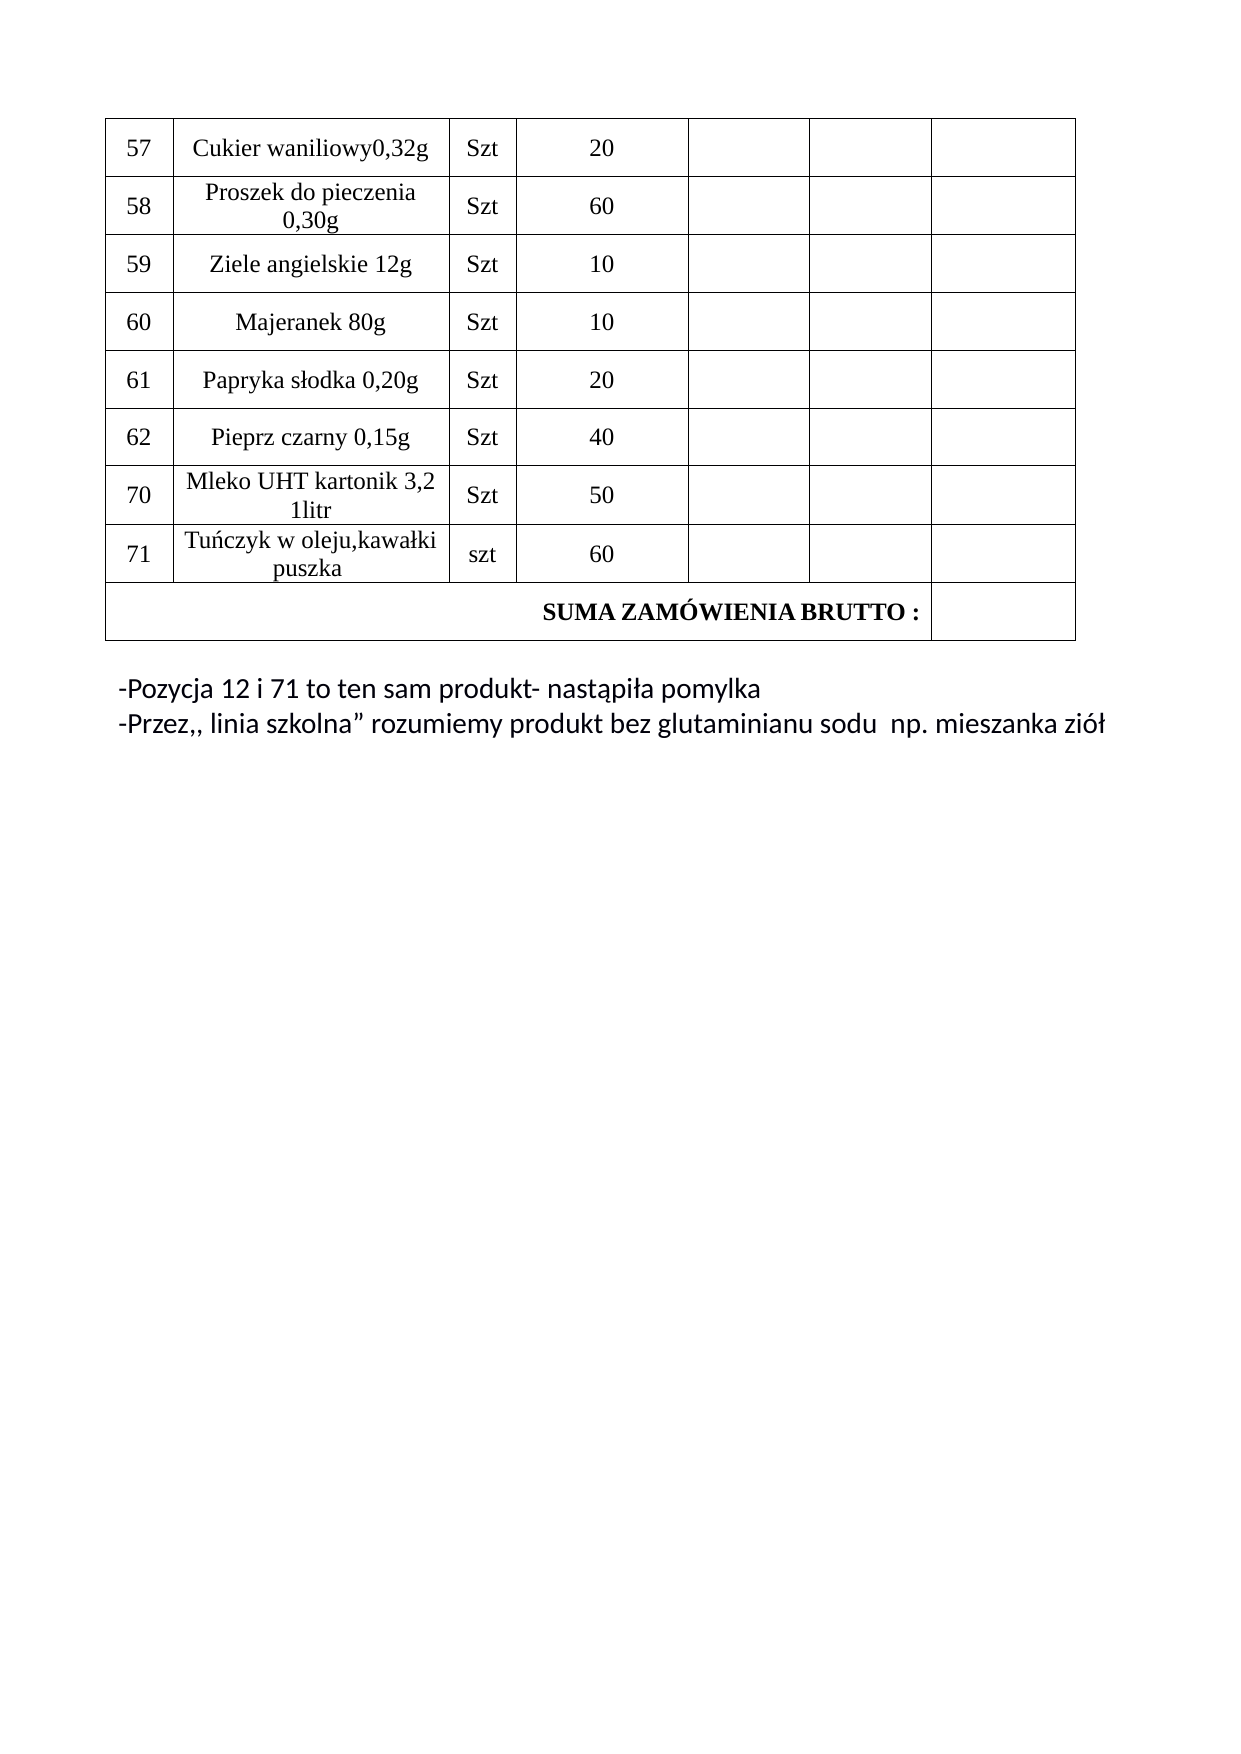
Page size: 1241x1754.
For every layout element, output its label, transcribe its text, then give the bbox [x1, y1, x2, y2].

table_cell [932, 293, 1075, 350]
table_cell Szt [450, 293, 516, 350]
table_cell [932, 409, 1075, 465]
table_cell [932, 177, 1075, 234]
table_cell [689, 409, 809, 465]
table_cell 60 [517, 177, 688, 234]
table_cell 59 [106, 235, 173, 292]
table_cell [932, 119, 1075, 176]
text -Pozycja 12 i 71 to ten sam produkt- nastąpiła pomylka [118, 670, 1122, 705]
table_cell 57 [106, 119, 173, 176]
table_cell Szt [450, 351, 516, 407]
table_cell [689, 525, 809, 582]
table_cell Szt [450, 119, 516, 176]
table_cell Szt [450, 177, 516, 234]
table_cell 20 [517, 119, 688, 176]
table_cell 20 [517, 351, 688, 407]
table_cell 50 [517, 466, 688, 524]
table_cell [932, 466, 1075, 524]
table_cell Ziele angielskie 12g [174, 235, 449, 292]
table_cell Papryka słodka 0,20g [174, 351, 449, 407]
table_cell [810, 466, 931, 524]
table_cell Proszek do pieczenia 0,30g [174, 177, 449, 234]
table_cell Mleko UHT kartonik 3,2 1litr [174, 466, 449, 524]
table_cell 62 [106, 409, 173, 465]
table_cell [810, 293, 931, 350]
table_cell [689, 235, 809, 292]
table_cell [932, 525, 1075, 582]
table_cell [689, 119, 809, 176]
table_cell [810, 525, 931, 582]
table_cell Tuńczyk w oleju,kawałki puszka [174, 525, 449, 582]
table_cell [932, 235, 1075, 292]
table_cell [810, 409, 931, 465]
table_cell 58 [106, 177, 173, 234]
table_cell 40 [517, 409, 688, 465]
table_cell Szt [450, 409, 516, 465]
table_cell [810, 119, 931, 176]
table_cell 10 [517, 235, 688, 292]
table_cell Cukier waniliowy0,32g [174, 119, 449, 176]
table_cell [810, 177, 931, 234]
table_cell Majeranek 80g [174, 293, 449, 350]
table_cell 71 [106, 525, 173, 582]
table_cell Szt [450, 466, 516, 524]
table_cell 61 [106, 351, 173, 407]
table_cell [932, 351, 1075, 407]
table_cell Pieprz czarny 0,15g [174, 409, 449, 465]
table_cell 60 [517, 525, 688, 582]
table_cell szt [450, 525, 516, 582]
text -Przez,, linia szkolna” rozumiemy produkt bez glutaminianu sodu np. mieszanka ziół [118, 705, 1122, 741]
table_cell [932, 583, 1075, 640]
table_cell SUMA ZAMÓWIENIA BRUTTO : [106, 583, 931, 640]
table_cell 70 [106, 466, 173, 524]
table_cell [689, 466, 809, 524]
table_cell [810, 351, 931, 407]
table_cell 60 [106, 293, 173, 350]
table_cell [689, 351, 809, 407]
table_cell Szt [450, 235, 516, 292]
table_cell [689, 293, 809, 350]
table_cell [689, 177, 809, 234]
table_cell [810, 235, 931, 292]
table_cell 10 [517, 293, 688, 350]
